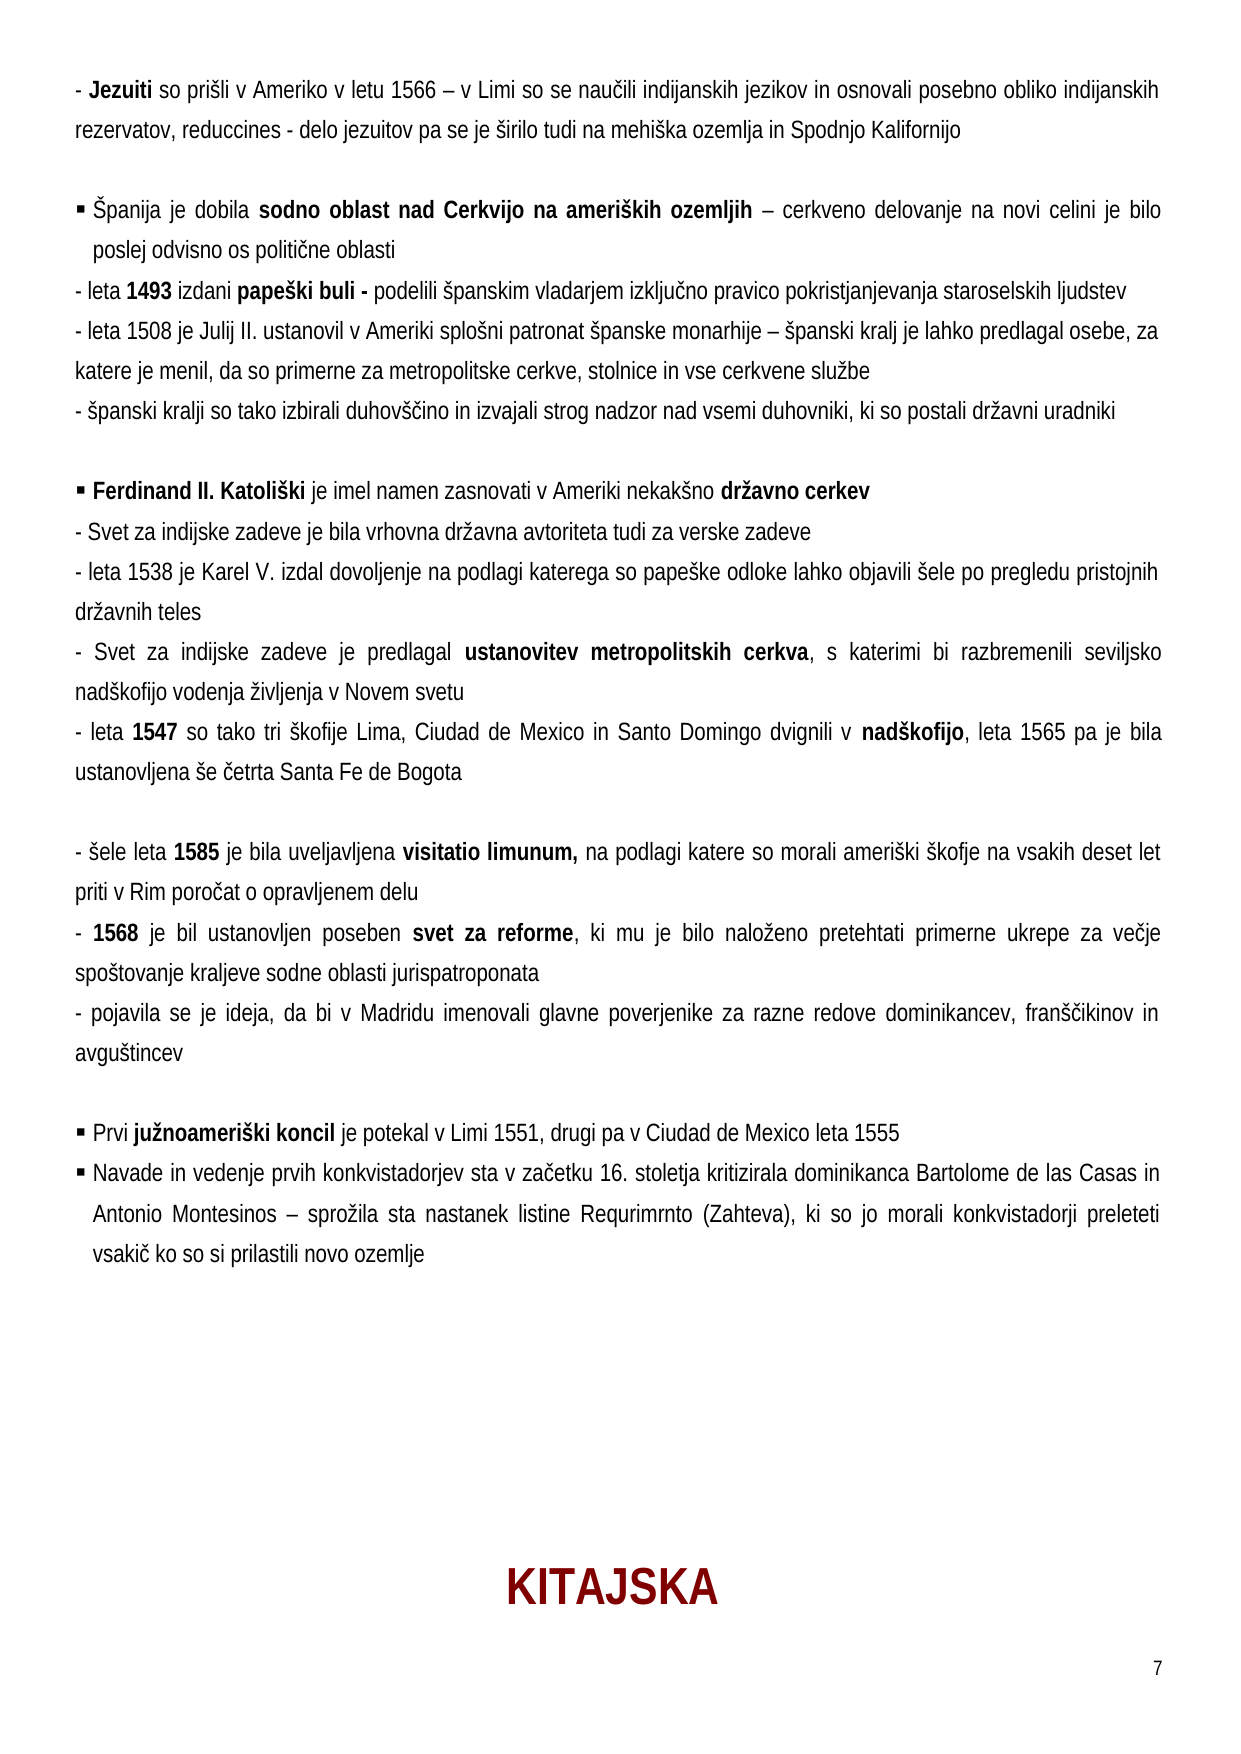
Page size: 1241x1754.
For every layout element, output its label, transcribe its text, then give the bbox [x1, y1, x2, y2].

text - leta 1493 izdani papeški buli - podelili španskim vladarjem izključno pravico pokristjanjevanja staroselskih ljudstev [75, 276, 1162, 304]
text - pojavila se je ideja, da bi v Madridu imenovali glavne poverjenike za razne redove dominikancev, franščikinov in avguštincev [75, 998, 1162, 1066]
list Navade in vedenje prvih konkvistadorjev sta v začetku 16. stoletja kritizirala dominikanca Bartolome de las Casas in Antonio Montesinos – sprožila sta nastanek listine Requrimrnto (Zahteva), ki so jo morali konkvistadorji preleteti vsakič ko so si prilastili novo ozemlje [75, 1158, 1162, 1267]
text - šele leta 1585 je bila uveljavljena visitatio limunum, na podlagi katere so morali ameriški škofje na vsakih deset let priti v Rim poročat o opravljenem delu [75, 837, 1162, 906]
text - Svet za indijske zadeve je bila vrhovna državna avtoriteta tudi za verske zadeve [75, 516, 1162, 545]
text - leta 1538 je Karel V. izdal dovoljenje na podlagi katerega so papeške odloke lahko objavili šele po pregledu pristojnih državnih teles [75, 557, 1162, 625]
list Španija je dobila sodno oblast nad Cerkvijo na ameriških ozemljih – cerkveno delovanje na novi celini je bilo poslej odvisno os politične oblasti [75, 195, 1162, 264]
text KITAJSKA [75, 1556, 1162, 1616]
list Prvi južnoameriški koncil je potekal v Limi 1551, drugi pa v Ciudad de Mexico leta 1555 [75, 1118, 1162, 1147]
text - Svet za indijske zadeve je predlagal ustanovitev metropolitskih cerkva, s katerimi bi razbremenili seviljsko nadškofijo vodenja življenja v Novem svetu [75, 637, 1162, 706]
text - 1568 je bil ustanovljen poseben svet za reforme, ki mu je bilo naloženo pretehtati primerne ukrepe za večje spoštovanje kraljeve sodne oblasti jurispatroponata [75, 917, 1162, 986]
text - Jezuiti so prišli v Ameriko v letu 1566 – v Limi so se naučili indijanskih jezikov in osnovali posebno obliko indijanskih rezervatov, reduccines - delo jezuitov pa se je širilo tudi na mehiška ozemlja in Spodnjo Kalifornijo [75, 75, 1162, 144]
text - španski kralji so tako izbirali duhovščino in izvajali strog nadzor nad vsemi duhovniki, ki so postali državni uradniki [75, 396, 1162, 424]
text - leta 1508 je Julij II. ustanovil v Ameriki splošni patronat španske monarhije – španski kralj je lahko predlagal osebe, za katere je menil, da so primerne za metropolitske cerkve, stolnice in vse cerkvene službe [75, 316, 1162, 384]
list Ferdinand II. Katoliški je imel namen zasnovati v Ameriki nekakšno državno cerkev [75, 476, 1162, 505]
text - leta 1547 so tako tri škofije Lima, Ciudad de Mexico in Santo Domingo dvignili v nadškofijo, leta 1565 pa je bila ustanovljena še četrta Santa Fe de Bogota [75, 717, 1162, 786]
